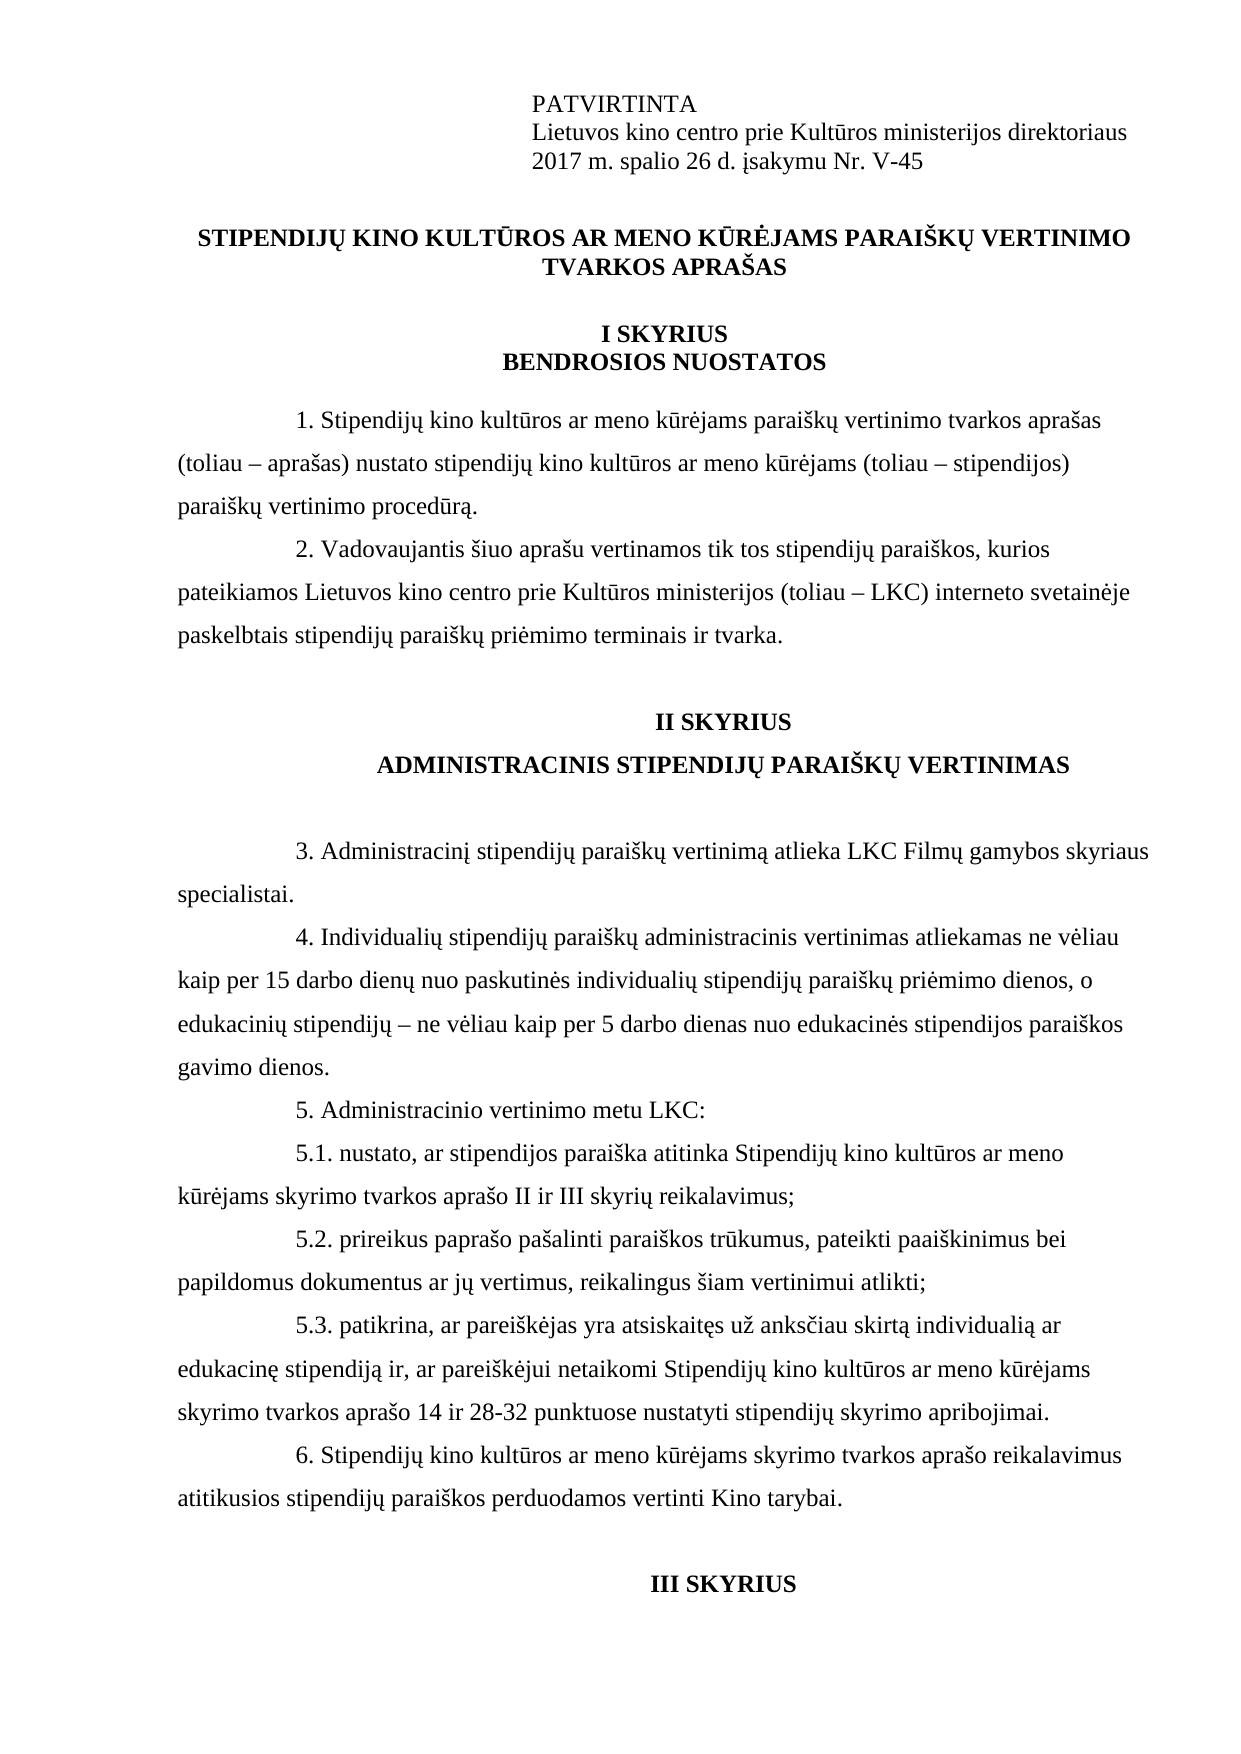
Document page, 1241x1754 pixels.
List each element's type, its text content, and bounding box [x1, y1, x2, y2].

text STIPENDIJŲ KINO KULTŪROS AR MENO KŪRĖJAMS PARAIŠKŲ VERTINIMO TVARKOS APRAŠAS [177, 223, 1152, 280]
text Patvirtinta [532, 89, 1152, 117]
text 5.2. prireikus paprašo pašalinti paraiškos trūkumus, pateikti paaiškinimus bei papildomus dokumentus ar jų vertimus, reikalingus šiam vertinimui atlikti; [177, 1224, 1152, 1296]
text 4. Individualių stipendijų paraiškų administracinis vertinimas atliekamas ne vėliau kaip per 15 darbo dienų nuo paskutinės individualių stipendijų paraiškų priėmimo dienos, o edukacinių stipendijų – ne vėliau kaip per 5 darbo dienas nuo edukacinės stipendijos paraiškos gavimo dienos. [177, 922, 1152, 1081]
text I SKYRIUS [177, 319, 1152, 347]
text Lietuvos kino centro prie Kultūros ministerijos direktoriaus [532, 117, 1152, 146]
text 5.3. patikrina, ar pareiškėjas yra atsiskaitęs už anksčiau skirtą individualią ar edukacinę stipendiją ir, ar pareiškėjui netaikomi Stipendijų kino kultūros ar meno kūrėjams skyrimo tvarkos aprašo 14 ir 28-32 punktuose nustatyti stipendijų skyrimo apribojimai. [177, 1311, 1152, 1426]
text 1. Stipendijų kino kultūros ar meno kūrėjams paraiškų vertinimo tvarkos aprašas (toliau – aprašas) nustato stipendijų kino kultūros ar meno kūrėjams (toliau – stipendijos) paraiškų vertinimo procedūrą. [177, 405, 1152, 520]
text 5. Administracinio vertinimo metu LKC: [177, 1095, 1152, 1124]
text III SKYRIUS [177, 1569, 1152, 1598]
text 6. Stipendijų kino kultūros ar meno kūrėjams skyrimo tvarkos aprašo reikalavimus atitikusios stipendijų paraiškos perduodamos vertinti Kino tarybai. [177, 1440, 1152, 1512]
text ADMINISTRACINIS STIPENDIJŲ PARAIŠKŲ VERTINIMAS [177, 750, 1152, 779]
text 5.1. nustato, ar stipendijos paraiška atitinka Stipendijų kino kultūros ar meno kūrėjams skyrimo tvarkos aprašo II ir III skyrių reikalavimus; [177, 1138, 1152, 1210]
text 2. Vadovaujantis šiuo aprašu vertinamos tik tos stipendijų paraiškos, kurios pateikiamos Lietuvos kino centro prie Kultūros ministerijos (toliau – LKC) interneto svetainėje paskelbtais stipendijų paraiškų priėmimo terminais ir tvarka. [177, 534, 1152, 649]
text BENDROSIOS NUOSTATOS [177, 347, 1152, 376]
text 2017 m. spalio 26 d. įsakymu Nr. V-45 [532, 146, 1152, 175]
text II SKYRIUS [177, 707, 1152, 736]
text 3. Administracinį stipendijų paraiškų vertinimą atlieka LKC Filmų gamybos skyriaus specialistai. [177, 836, 1152, 908]
